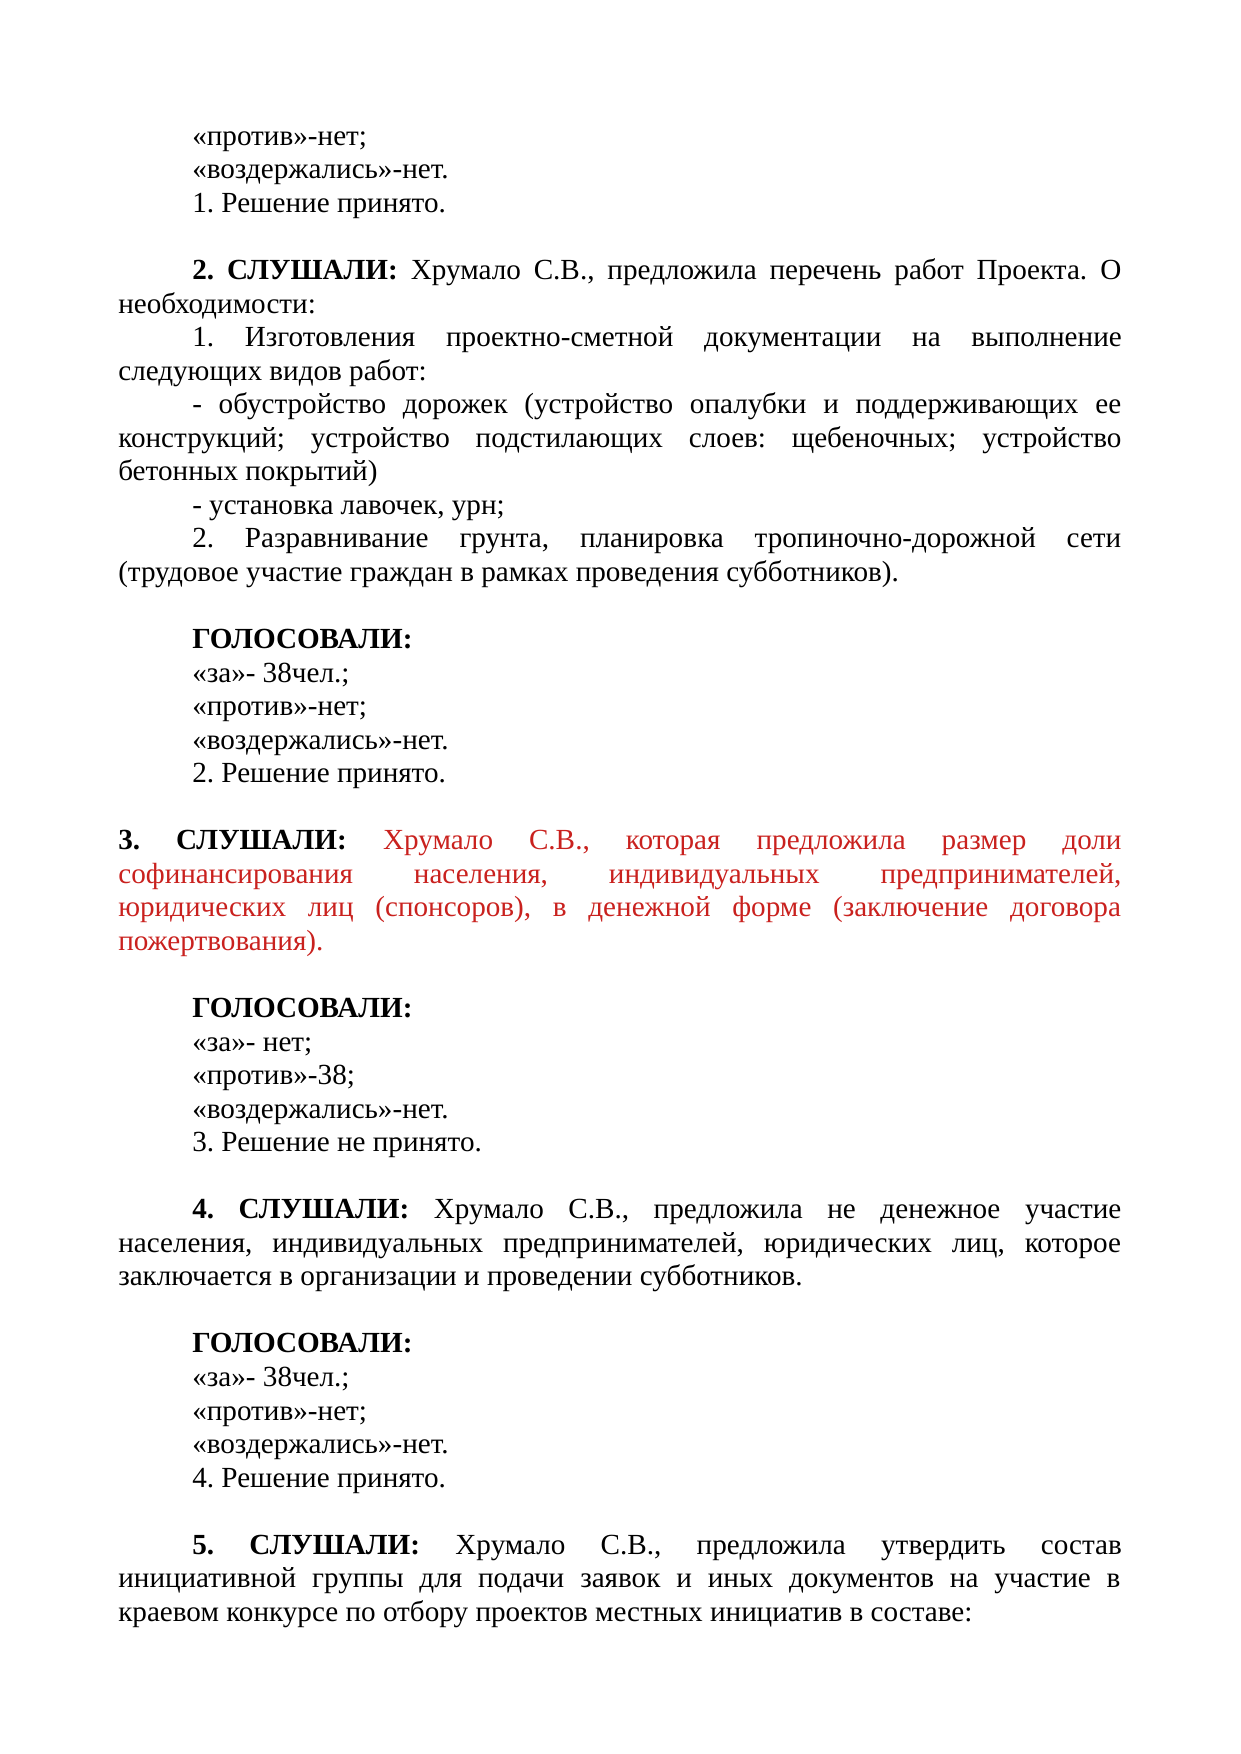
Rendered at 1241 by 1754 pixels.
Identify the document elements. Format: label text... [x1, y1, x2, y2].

text «воздержались»-нет. [118, 152, 1122, 185]
text 2. СЛУШАЛИ: Хрумало С.В., предложила перечень работ Проекта. О необходимости: [118, 252, 1122, 319]
text 4. СЛУШАЛИ: Хрумало С.В., предложила не денежное участие населения, индивидуальных предпринимателей, юридических лиц, которое заключается в организации и проведении субботников. [118, 1191, 1122, 1292]
text «воздержались»-нет. [118, 722, 1122, 755]
text 1. Решение принято. [118, 185, 1122, 219]
text «за»- 38чел.; [118, 655, 1122, 688]
text - обустройство дорожек (устройство опалубки и поддерживающих ее конструкций; устройство подстилающих слоев: щебеночных; устройство бетонных покрытий) [118, 386, 1122, 487]
text 3. Решение не принято. [118, 1124, 1122, 1158]
text 4. Решение принято. [118, 1460, 1122, 1493]
text - установка лавочек, урн; [118, 487, 1122, 521]
text 5. СЛУШАЛИ: Хрумало С.В., предложила утвердить состав инициативной группы для подачи заявок и иных документов на участие в краевом конкурсе по отбору проектов местных инициатив в составе: [118, 1527, 1122, 1627]
text 1. Изготовления проектно-сметной документации на выполнение следующих видов работ: [118, 319, 1122, 386]
text 2. Разравнивание грунта, планировка тропиночно-дорожной сети (трудовое участие граждан в рамках проведения субботников). [118, 521, 1122, 588]
text «против»-38; [118, 1057, 1122, 1091]
text «за»- 38чел.; [118, 1359, 1122, 1393]
text «воздержались»-нет. [118, 1091, 1122, 1124]
text «против»-нет; [118, 118, 1122, 152]
text «против»-нет; [118, 688, 1122, 722]
text «воздержались»-нет. [118, 1426, 1122, 1460]
text ГОЛОСОВАЛИ: [118, 990, 1122, 1024]
text 2. Решение принято. [118, 755, 1122, 789]
text «за»- нет; [118, 1024, 1122, 1057]
text ГОЛОСОВАЛИ: [118, 621, 1122, 655]
text 3. СЛУШАЛИ: Хрумало С.В., которая предложила размер доли софинансирования населения, индивидуальных предпринимателей, юридических лиц (спонсоров), в денежной форме (заключение договора пожертвования). [118, 822, 1122, 957]
text ГОЛОСОВАЛИ: [118, 1326, 1122, 1359]
text «против»-нет; [118, 1393, 1122, 1426]
